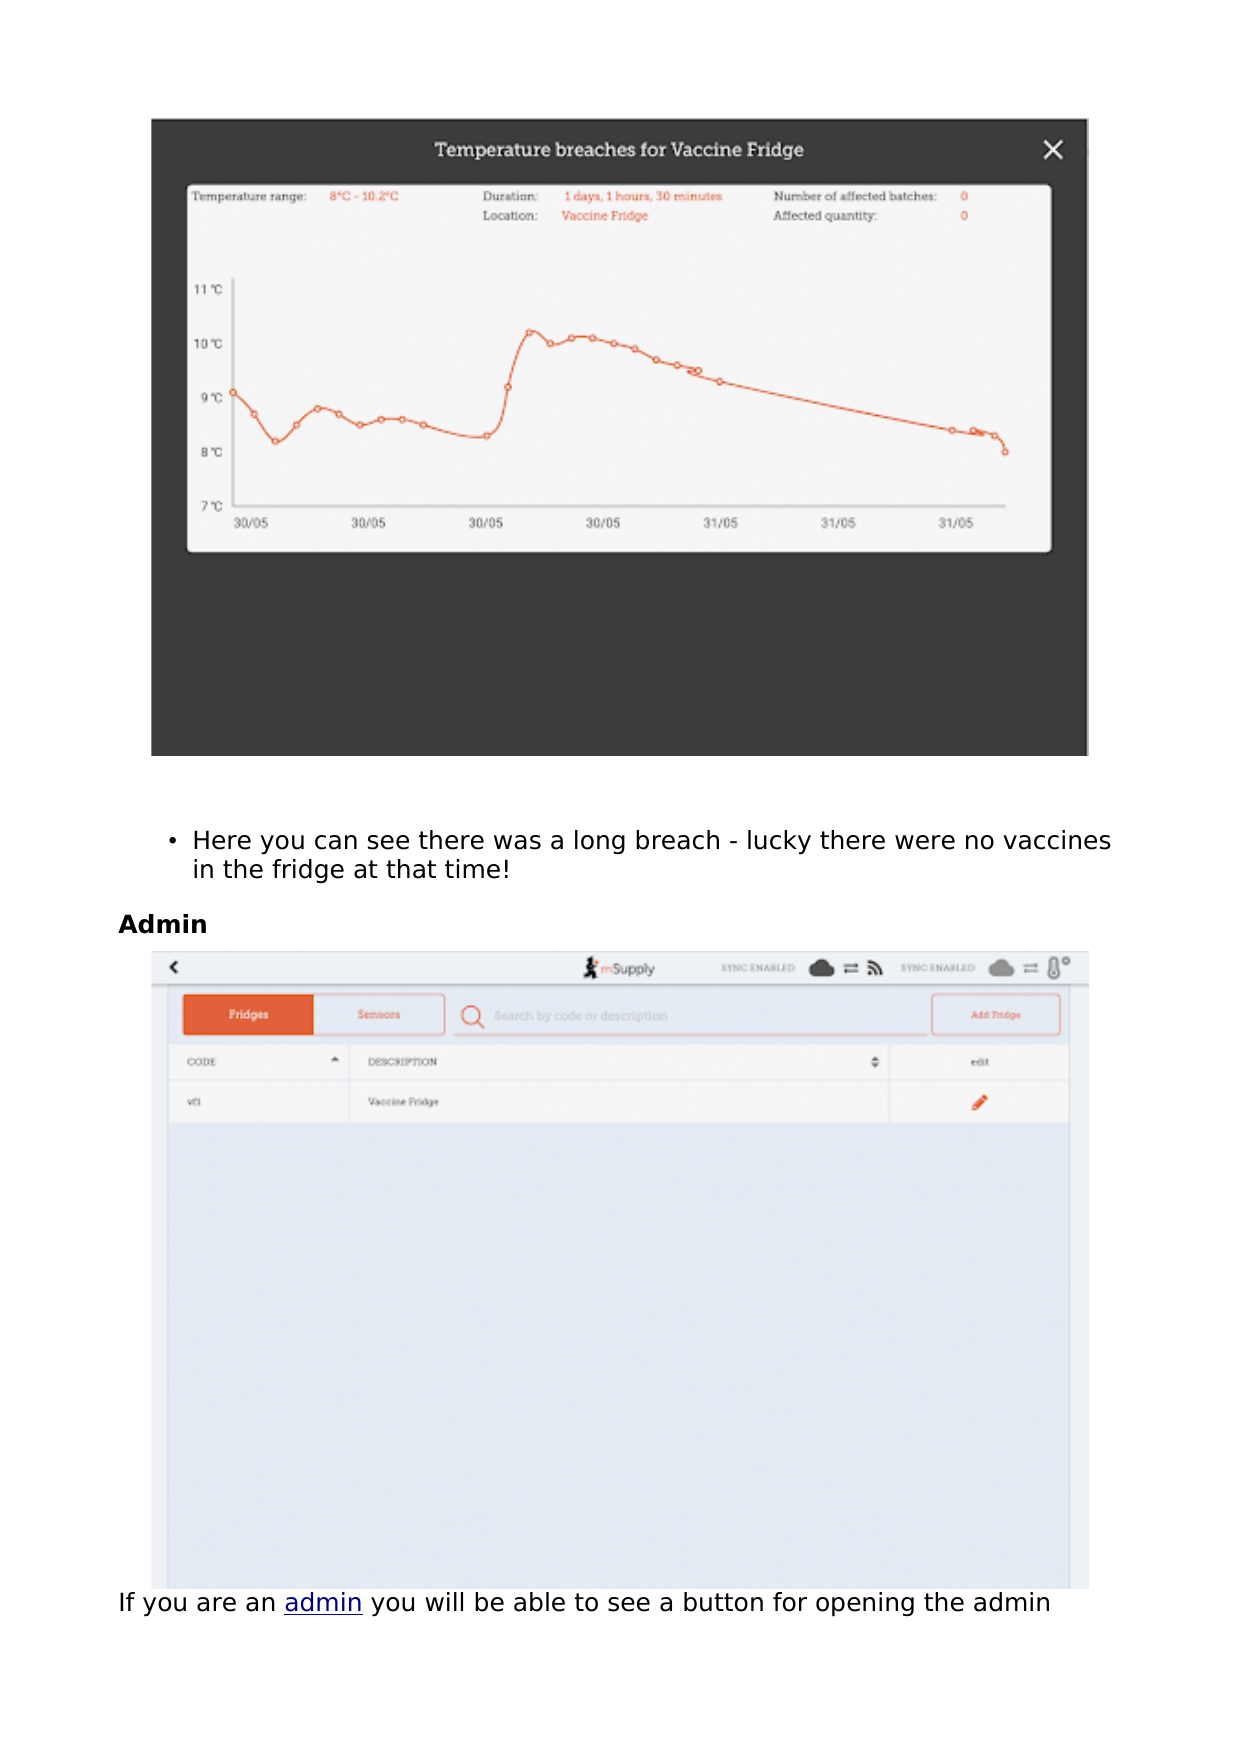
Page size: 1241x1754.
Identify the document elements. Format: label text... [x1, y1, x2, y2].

text If you are an admin you will be able to see a button for opening the admin [118, 951, 1122, 1618]
subtitle Admin [118, 910, 1122, 939]
list Here you can see there was a long breach - lucky there were no vaccines in the fridge at that time! [177, 826, 1122, 885]
picture [151, 951, 1089, 1589]
picture [151, 118, 1089, 756]
